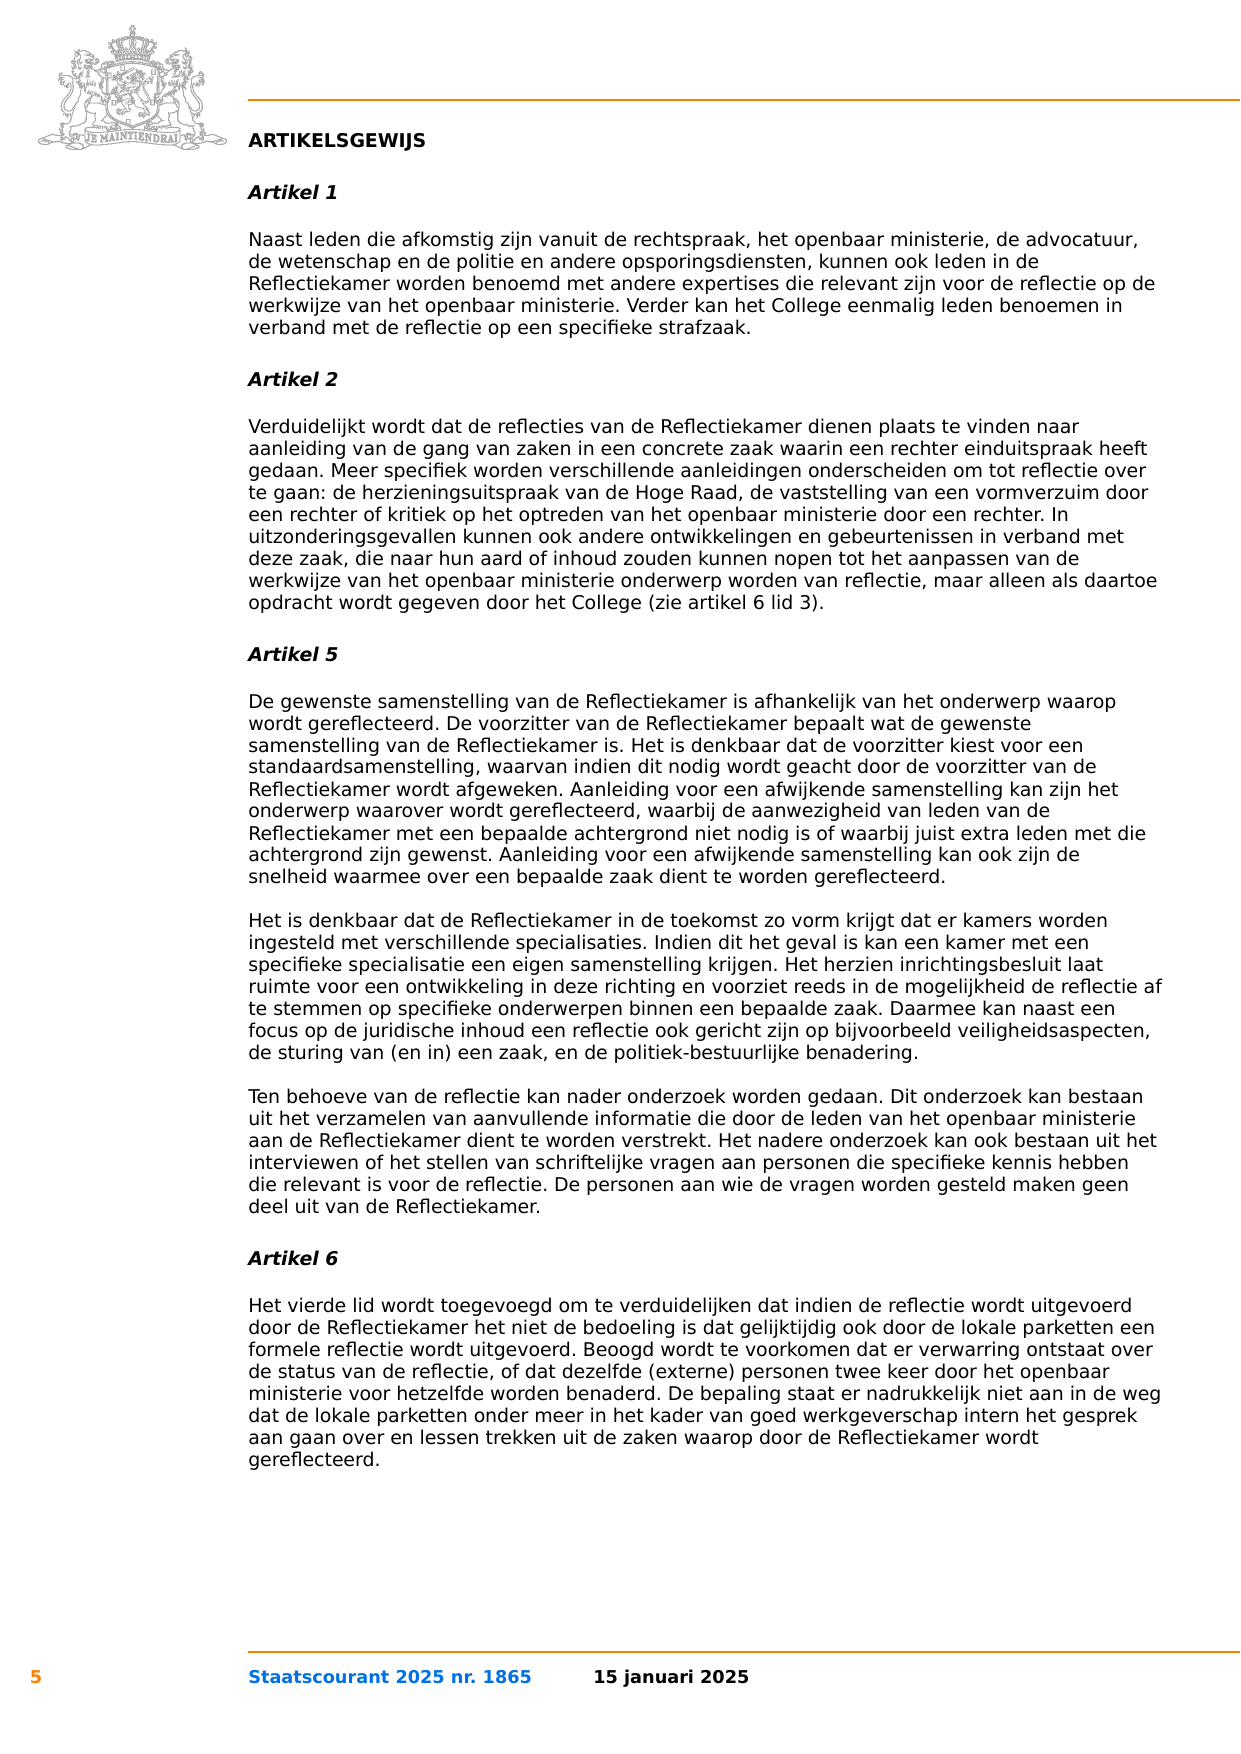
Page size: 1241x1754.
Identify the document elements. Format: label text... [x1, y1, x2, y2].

subtitle Artikel 2 [248, 369, 1163, 391]
subtitle Artikel 1 [248, 182, 1163, 204]
picture [38, 25, 227, 150]
text Het is denkbaar dat de Reflectiekamer in de toekomst zo vorm krijgt dat er kamers worden ingesteld met verschillende specialisaties. Indien dit het geval is kan een kamer met een specifieke specialisatie een eigen samenstelling krijgen. Het herzien inrichtingsbesluit laat ruimte voor een ontwikkeling in deze richting en voorziet reeds in de mogelijkheid de reflectie af te stemmen op specifieke onderwerpen binnen een bepaalde zaak. Daarmee kan naast een focus op de juridische inhoud een reflectie ook gericht zijn op bijvoorbeeld veiligheidsaspecten, de sturing van (en in) een zaak, en de politiek-bestuurlijke benadering. [248, 910, 1163, 1064]
subtitle ARTIKELSGEWIJS [248, 130, 1163, 152]
text Naast leden die afkomstig zijn vanuit de rechtspraak, het openbaar ministerie, de advocatuur, de wetenschap en de politie en andere opsporingsdiensten, kunnen ook leden in de Reflectiekamer worden benoemd met andere expertises die relevant zijn voor de reflectie op de werkwijze van het openbaar ministerie. Verder kan het College eenmalig leden benoemen in verband met de reflectie op een specifieke strafzaak. [248, 229, 1163, 339]
subtitle Artikel 5 [248, 643, 1163, 666]
subtitle Artikel 6 [248, 1248, 1163, 1270]
text Verduidelijkt wordt dat de reflecties van de Reflectiekamer dienen plaats te vinden naar aanleiding van de gang van zaken in een concrete zaak waarin een rechter einduitspraak heeft gedaan. Meer specifiek worden verschillende aanleidingen onderscheiden om tot reflectie over te gaan: de herzieningsuitspraak van de Hoge Raad, de vaststelling van een vormverzuim door een rechter of kritiek op het optreden van het openbaar ministerie door een rechter. In uitzonderingsgevallen kunnen ook andere ontwikkelingen en gebeurtenissen in verband met deze zaak, die naar hun aard of inhoud zouden kunnen nopen tot het aanpassen van de werkwijze van het openbaar ministerie onderwerp worden van reflectie, maar alleen als daartoe opdracht wordt gegeven door het College (zie artikel 6 lid 3). [248, 416, 1163, 613]
text De gewenste samenstelling van de Reflectiekamer is afhankelijk van het onderwerp waarop wordt gereflecteerd. De voorzitter van de Reflectiekamer bepaalt wat de gewenste samenstelling van de Reflectiekamer is. Het is denkbaar dat de voorzitter kiest voor een standaardsamenstelling, waarvan indien dit nodig wordt geacht door de voorzitter van de Reflectiekamer wordt afgeweken. Aanleiding voor een afwijkende samenstelling kan zijn het onderwerp waarover wordt gereflecteerd, waarbij de aanwezigheid van leden van de Reflectiekamer met een bepaalde achtergrond niet nodig is of waarbij juist extra leden met die achtergrond zijn gewenst. Aanleiding voor een afwijkende samenstelling kan ook zijn de snelheid waarmee over een bepaalde zaak dient te worden gereflecteerd. [248, 691, 1163, 888]
text Ten behoeve van de reflectie kan nader onderzoek worden gedaan. Dit onderzoek kan bestaan uit het verzamelen van aanvullende informatie die door de leden van het openbaar ministerie aan de Reflectiekamer dient te worden verstrekt. Het nadere onderzoek kan ook bestaan uit het interviewen of het stellen van schriftelijke vragen aan personen die specifieke kennis hebben die relevant is voor de reflectie. De personen aan wie de vragen worden gesteld maken geen deel uit van de Reflectiekamer. [248, 1086, 1163, 1218]
text Het vierde lid wordt toegevoegd om te verduidelijken dat indien de reflectie wordt uitgevoerd door de Reflectiekamer het niet de bedoeling is dat gelijktijdig ook door de lokale parketten een formele reflectie wordt uitgevoerd. Beoogd wordt te voorkomen dat er verwarring ontstaat over de status van de reflectie, of dat dezelfde (externe) personen twee keer door het openbaar ministerie voor hetzelfde worden benaderd. De bepaling staat er nadrukkelijk niet aan in de weg dat de lokale parketten onder meer in het kader van goed werkgeverschap intern het gesprek aan gaan over en lessen trekken uit de zaken waarop door de Reflectiekamer wordt gereflecteerd. [248, 1295, 1163, 1471]
